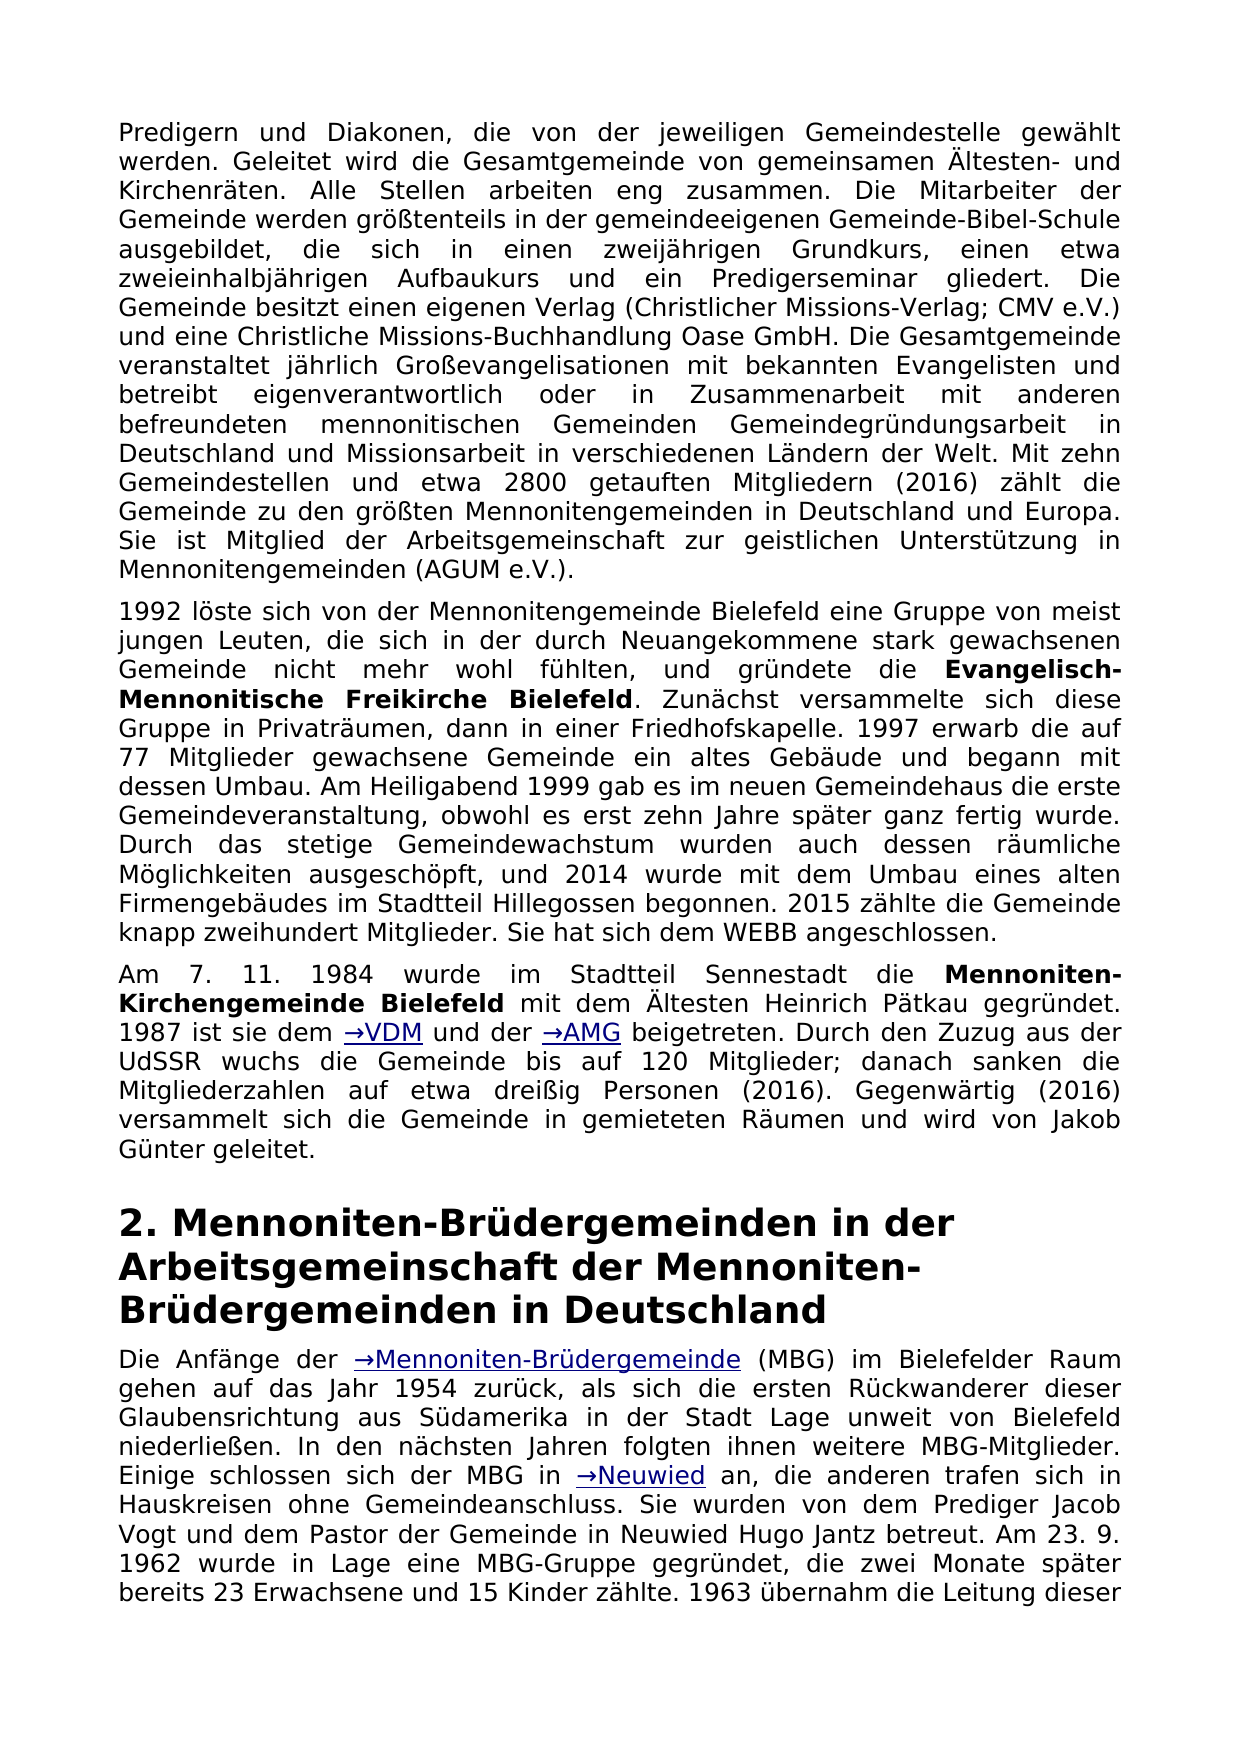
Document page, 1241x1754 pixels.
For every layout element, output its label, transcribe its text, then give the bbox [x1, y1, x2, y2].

text 1992 löste sich von der Mennonitengemeinde Bielefeld eine Gruppe von meist jungen Leuten, die sich in der durch Neuangekommene stark gewachsenen Gemeinde nicht mehr wohl fühlten, und gründete die Evangelisch-Mennonitische Freikirche Bielefeld. Zunächst versammelte sich diese Gruppe in Privaträumen, dann in einer Friedhofskapelle. 1997 erwarb die auf 77 Mitglieder gewachsene Gemeinde ein altes Gebäude und begann mit dessen Umbau. Am Heiligabend 1999 gab es im neuen Gemeindehaus die erste Gemeindeveranstaltung, obwohl es erst zehn Jahre später ganz fertig wurde. Durch das stetige Gemeindewachstum wurden auch dessen räumliche Möglichkeiten ausgeschöpft, und 2014 wurde mit dem Umbau eines alten Firmengebäudes im Stadtteil Hillegossen begonnen. 2015 zählte die Gemeinde knapp zweihundert Mitglieder. Sie hat sich dem WEBB angeschlossen. [118, 597, 1122, 947]
subtitle 2. Mennoniten-Brüdergemeinden in der Arbeitsgemeinschaft der Mennoniten-Brüdergemeinden in Deutschland [118, 1201, 1122, 1332]
text Predigern und Diakonen, die von der jeweiligen Gemeindestelle gewählt werden. Geleitet wird die Gesamtgemeinde von gemeinsamen Ältesten- und Kirchenräten. Alle Stellen arbeiten eng zusammen. Die Mitarbeiter der Gemeinde werden größtenteils in der gemeindeeigenen Gemeinde-Bibel-Schule ausgebildet, die sich in einen zweijährigen Grundkurs, einen etwa zweieinhalbjährigen Aufbaukurs und ein Predigerseminar gliedert. Die Gemeinde besitzt einen eigenen Verlag (Christlicher Missions-Verlag; CMV e.V.) und eine Christliche Missions-Buchhandlung Oase GmbH. Die Gesamtgemeinde veranstaltet jährlich Großevangelisationen mit bekannten Evangelisten und betreibt eigenverantwortlich oder in Zusammenarbeit mit anderen befreundeten mennonitischen Gemeinden Gemeindegründungsarbeit in Deutschland und Missionsarbeit in verschiedenen Ländern der Welt. Mit zehn Gemeindestellen und etwa 2800 getauften Mitgliedern (2016) zählt die Gemeinde zu den größten Mennonitengemeinden in Deutschland und Europa. Sie ist Mitglied der Arbeitsgemeinschaft zur geistlichen Unterstützung in Mennonitengemeinden (AGUM e.V.). [118, 118, 1122, 585]
text Die Anfänge der →Mennoniten-Brüdergemeinde (MBG) im Bielefelder Raum gehen auf das Jahr 1954 zurück, als sich die ersten Rückwanderer dieser Glaubensrichtung aus Südamerika in der Stadt Lage unweit von Bielefeld niederließen. In den nächsten Jahren folgten ihnen weitere MBG-Mitglieder. Einige schlossen sich der MBG in →Neuwied an, die anderen trafen sich in Hauskreisen ohne Gemeindeanschluss. Sie wurden von dem Prediger Jacob Vogt und dem Pastor der Gemeinde in Neuwied Hugo Jantz betreut. Am 23. 9. 1962 wurde in Lage eine MBG-Gruppe gegründet, die zwei Monate später bereits 23 Erwachsene und 15 Kinder zählte. 1963 übernahm die Leitung dieser [118, 1345, 1122, 1607]
text Am 7. 11. 1984 wurde im Stadtteil Sennestadt die Mennoniten-Kirchengemeinde Bielefeld mit dem Ältesten Heinrich Pätkau gegründet. 1987 ist sie dem →VDM und der →AMG beigetreten. Durch den Zuzug aus der UdSSR wuchs die Gemeinde bis auf 120 Mitglieder; danach sanken die Mitgliederzahlen auf etwa dreißig Personen (2016). Gegenwärtig (2016) versammelt sich die Gemeinde in gemieteten Räumen und wird von Jakob Günter geleitet. [118, 960, 1122, 1164]
